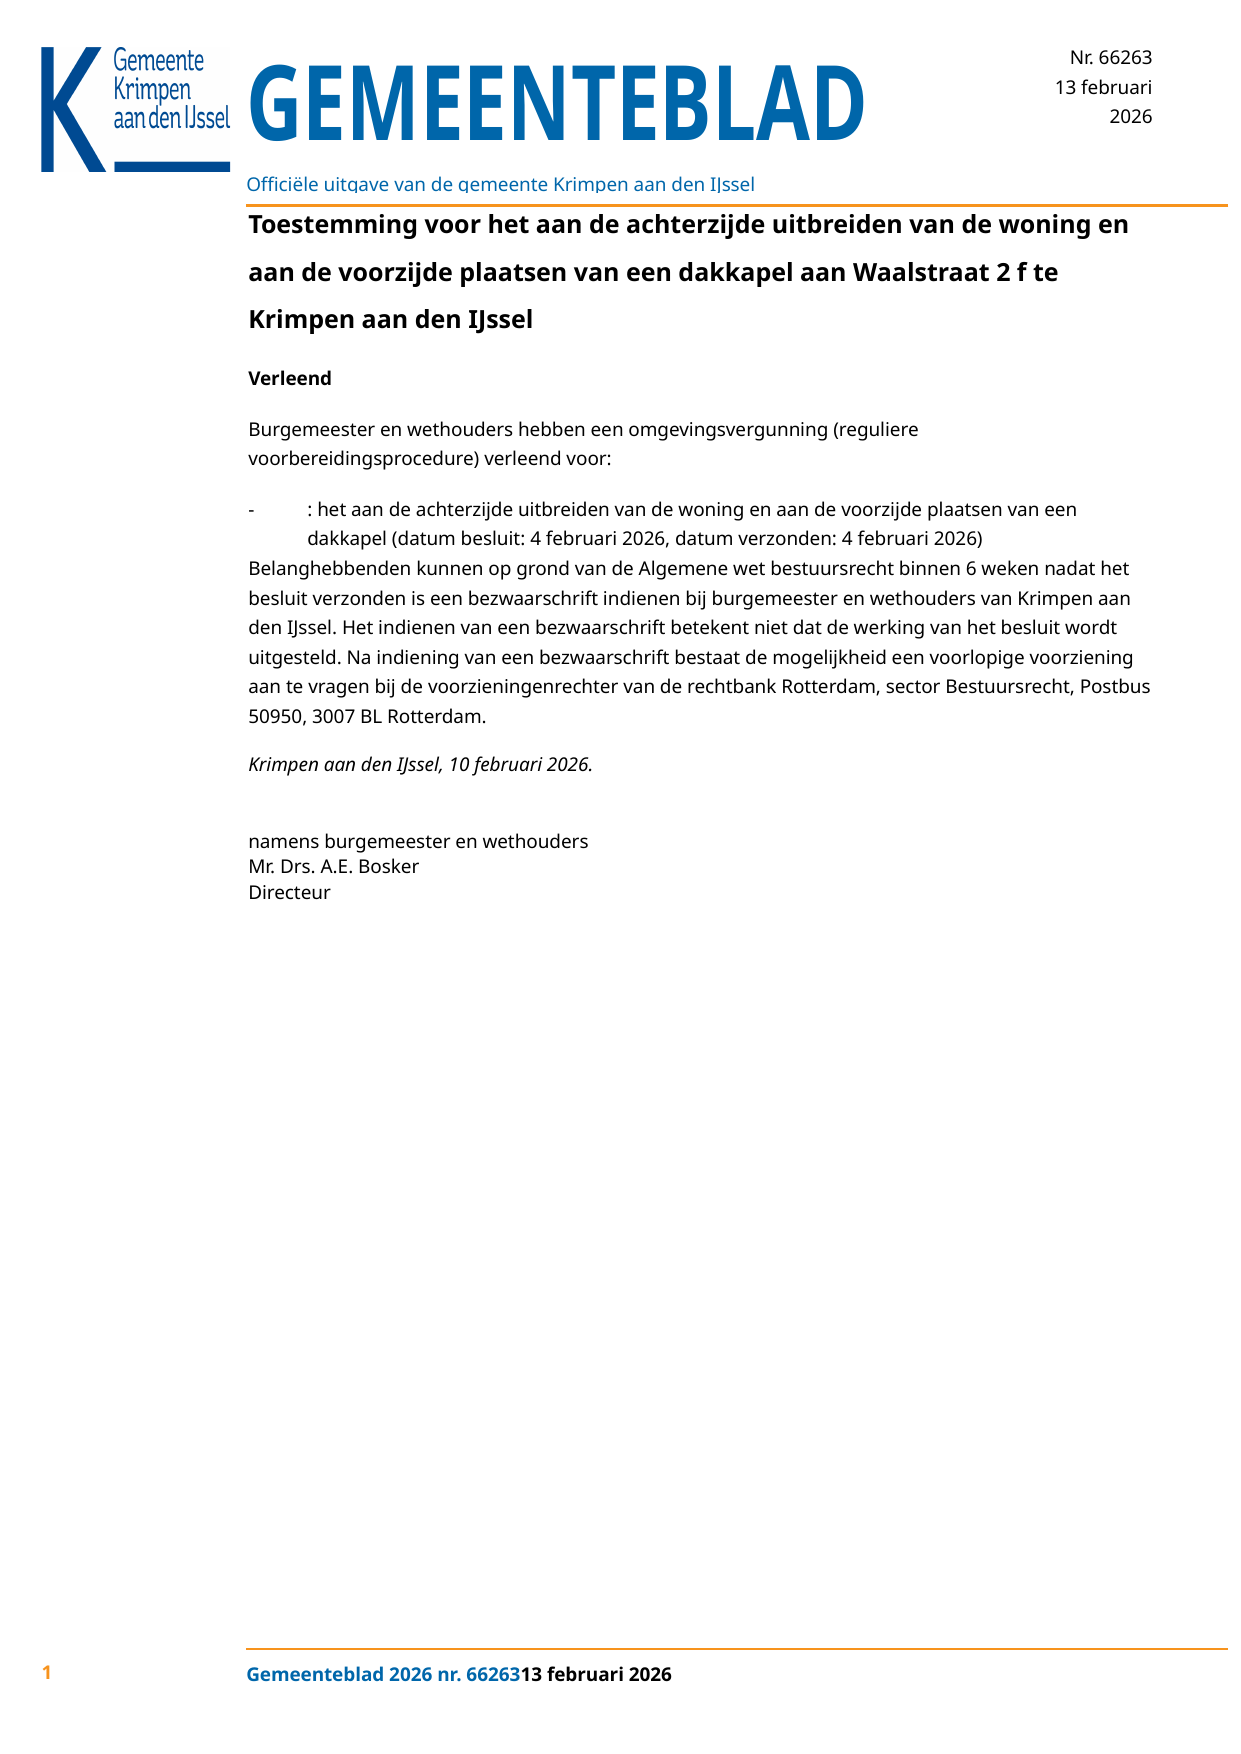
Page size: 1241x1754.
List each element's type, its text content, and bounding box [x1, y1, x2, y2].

text Toestemming voor het aan de achterzijde uitbreiden van de woning en aan de voorzijde plaatsen van een dakkapel aan Waalstraat 2 f te Krimpen aan den IJssel [248, 207, 1152, 336]
text Mr. Drs. A.E. Bosker [248, 854, 1152, 879]
text Krimpen aan den IJssel, 10 februari 2026. [248, 751, 1152, 777]
text Verleend [248, 366, 1152, 391]
text Burgemeester en wethouders hebben een omgevingsvergunning (reguliere voorbereidingsprocedure) verleend voor: [248, 416, 1152, 471]
picture [41, 47, 231, 172]
list : het aan de achterzijde uitbreiden van de woning en aan de voorzijde plaatsen van een dakkapel (datum besluit: 4 februari 2026, datum verzonden: 4 februari 2026) [248, 496, 1152, 551]
text Belanghebbenden kunnen op grond van de Algemene wet bestuursrecht binnen 6 weken nadat het besluit verzonden is een bezwaarschrift indienen bij burgemeester en wethouders van Krimpen aan den IJssel. Het indienen van een bezwaarschrift betekent niet dat de werking van het besluit wordt uitgesteld. Na indiening van een bezwaarschrift bestaat de mogelijkheid een voorlopige voorziening aan te vragen bij de voorzieningenrechter van de rechtbank Rotterdam, sector Bestuursrecht, Postbus 50950, 3007 BL Rotterdam. [248, 555, 1152, 729]
text namens burgemeester en wethouders [248, 828, 1152, 854]
text Directeur [248, 879, 1152, 905]
